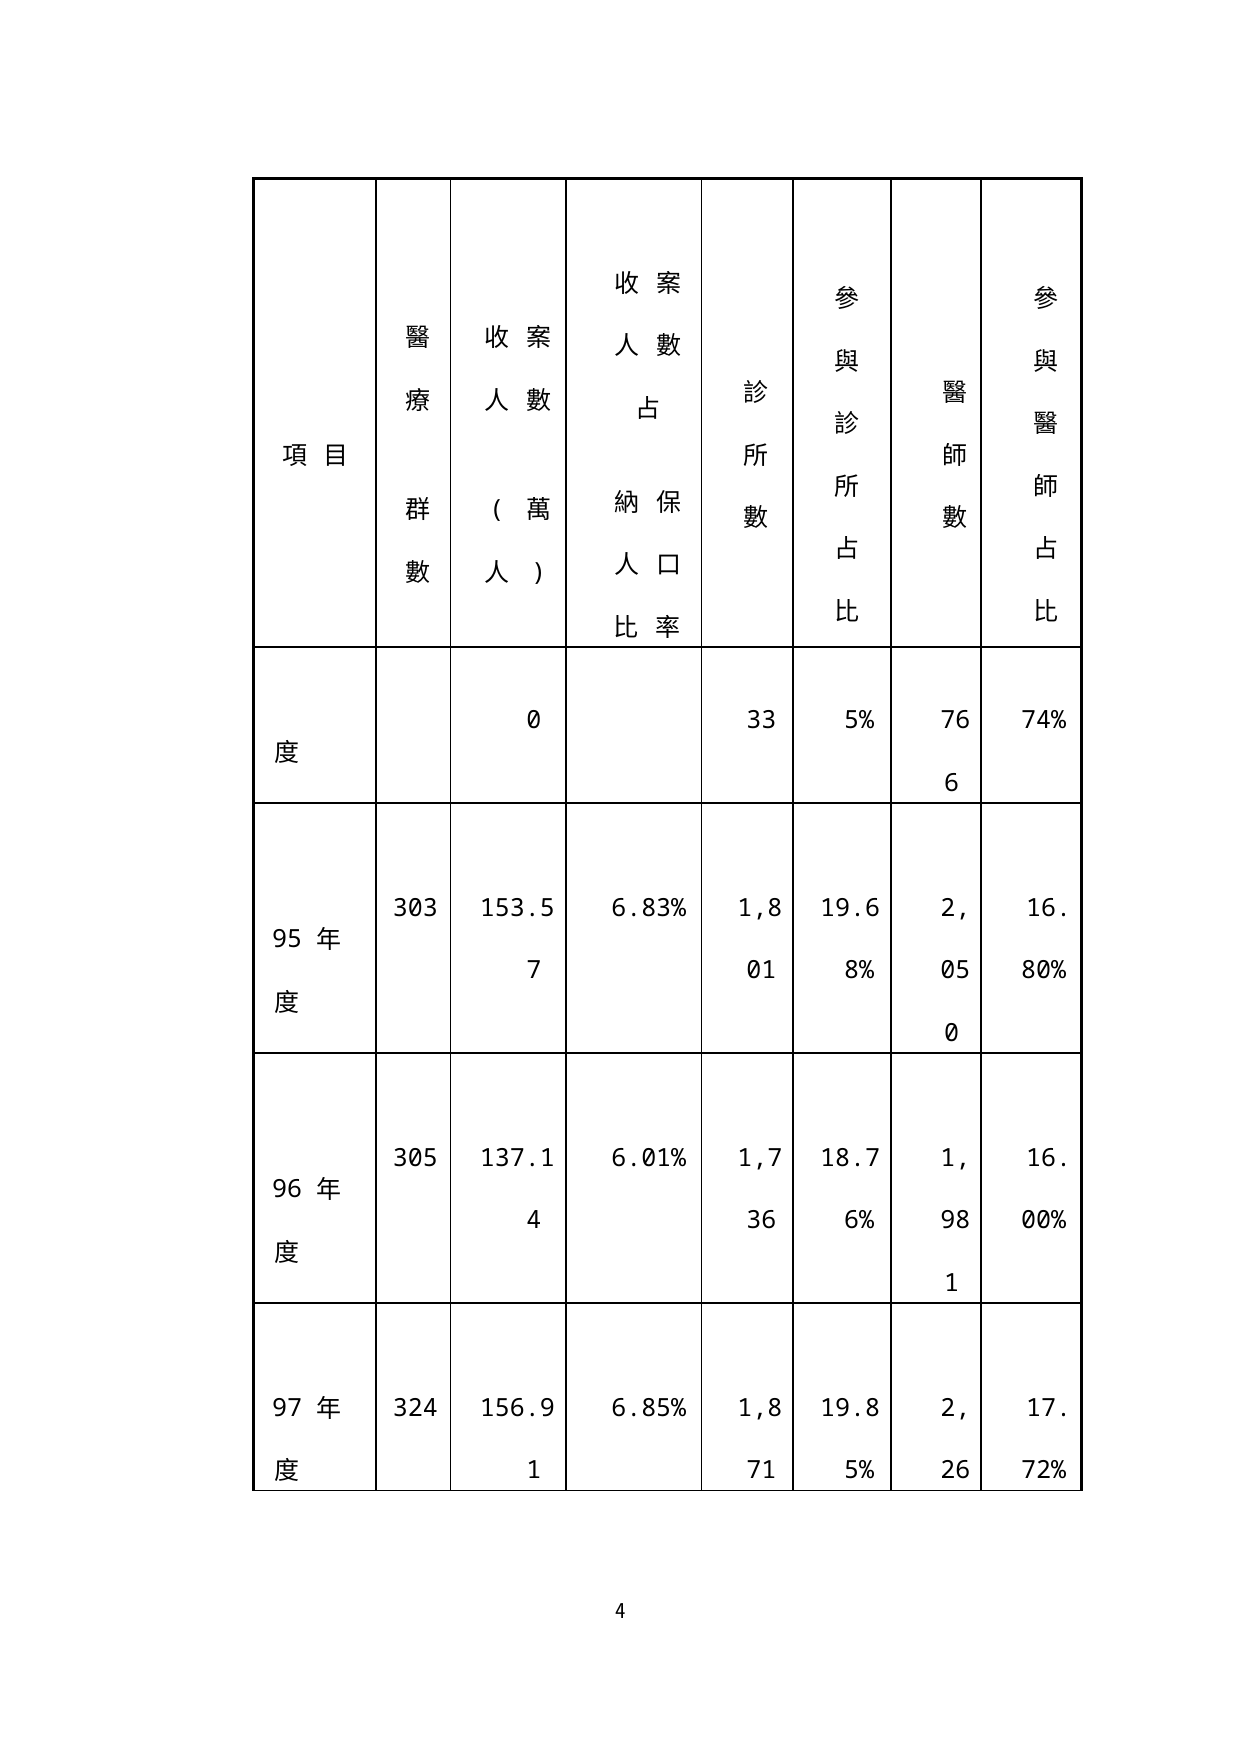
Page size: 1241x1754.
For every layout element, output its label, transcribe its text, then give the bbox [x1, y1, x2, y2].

table_cell 16.80% [982, 804, 1080, 1052]
table_header 項目 [255, 180, 375, 646]
table_cell 6.85% [567, 1304, 701, 1490]
table_cell 0 [451, 648, 565, 802]
table_header 診所數 [702, 180, 792, 646]
table_cell 153.57 [451, 804, 565, 1052]
table_cell 19.68% [794, 804, 890, 1052]
table_cell 1,871 [702, 1304, 792, 1490]
table_cell [567, 648, 701, 802]
table_cell 74% [982, 648, 1080, 802]
table_header 收案人數 (萬人) [451, 180, 565, 646]
table_cell 16.00% [982, 1054, 1080, 1302]
table_cell 2,26 [892, 1304, 980, 1490]
table_cell 97年度 [255, 1304, 375, 1490]
table_cell 766 [892, 648, 980, 802]
table_cell 33 [702, 648, 792, 802]
table_cell 95年度 [255, 804, 375, 1052]
table_cell 度 [255, 648, 375, 802]
table_header 參與醫師占比 [982, 180, 1080, 646]
table_cell 6.01% [567, 1054, 701, 1302]
table_cell 137.14 [451, 1054, 565, 1302]
table_cell 6.83% [567, 804, 701, 1052]
table_cell 1,981 [892, 1054, 980, 1302]
table_cell 303 [377, 804, 450, 1052]
table_header 醫師數 [892, 180, 980, 646]
table_header 醫療 群數 [377, 180, 450, 646]
table_cell 96年度 [255, 1054, 375, 1302]
table_cell 305 [377, 1054, 450, 1302]
table_cell 2,050 [892, 804, 980, 1052]
table_cell 18.76% [794, 1054, 890, 1302]
table_cell 19.85% [794, 1304, 890, 1490]
table_cell 1,801 [702, 804, 792, 1052]
table_cell 5% [794, 648, 890, 802]
table_cell [377, 648, 450, 802]
table_cell 324 [377, 1304, 450, 1490]
table_cell 17.72% [982, 1304, 1080, 1490]
table_cell 1,736 [702, 1054, 792, 1302]
table_header 參與診所占比 [794, 180, 890, 646]
table_cell 156.91 [451, 1304, 565, 1490]
table_header 收案人數占 納保人口比率 [567, 180, 701, 646]
